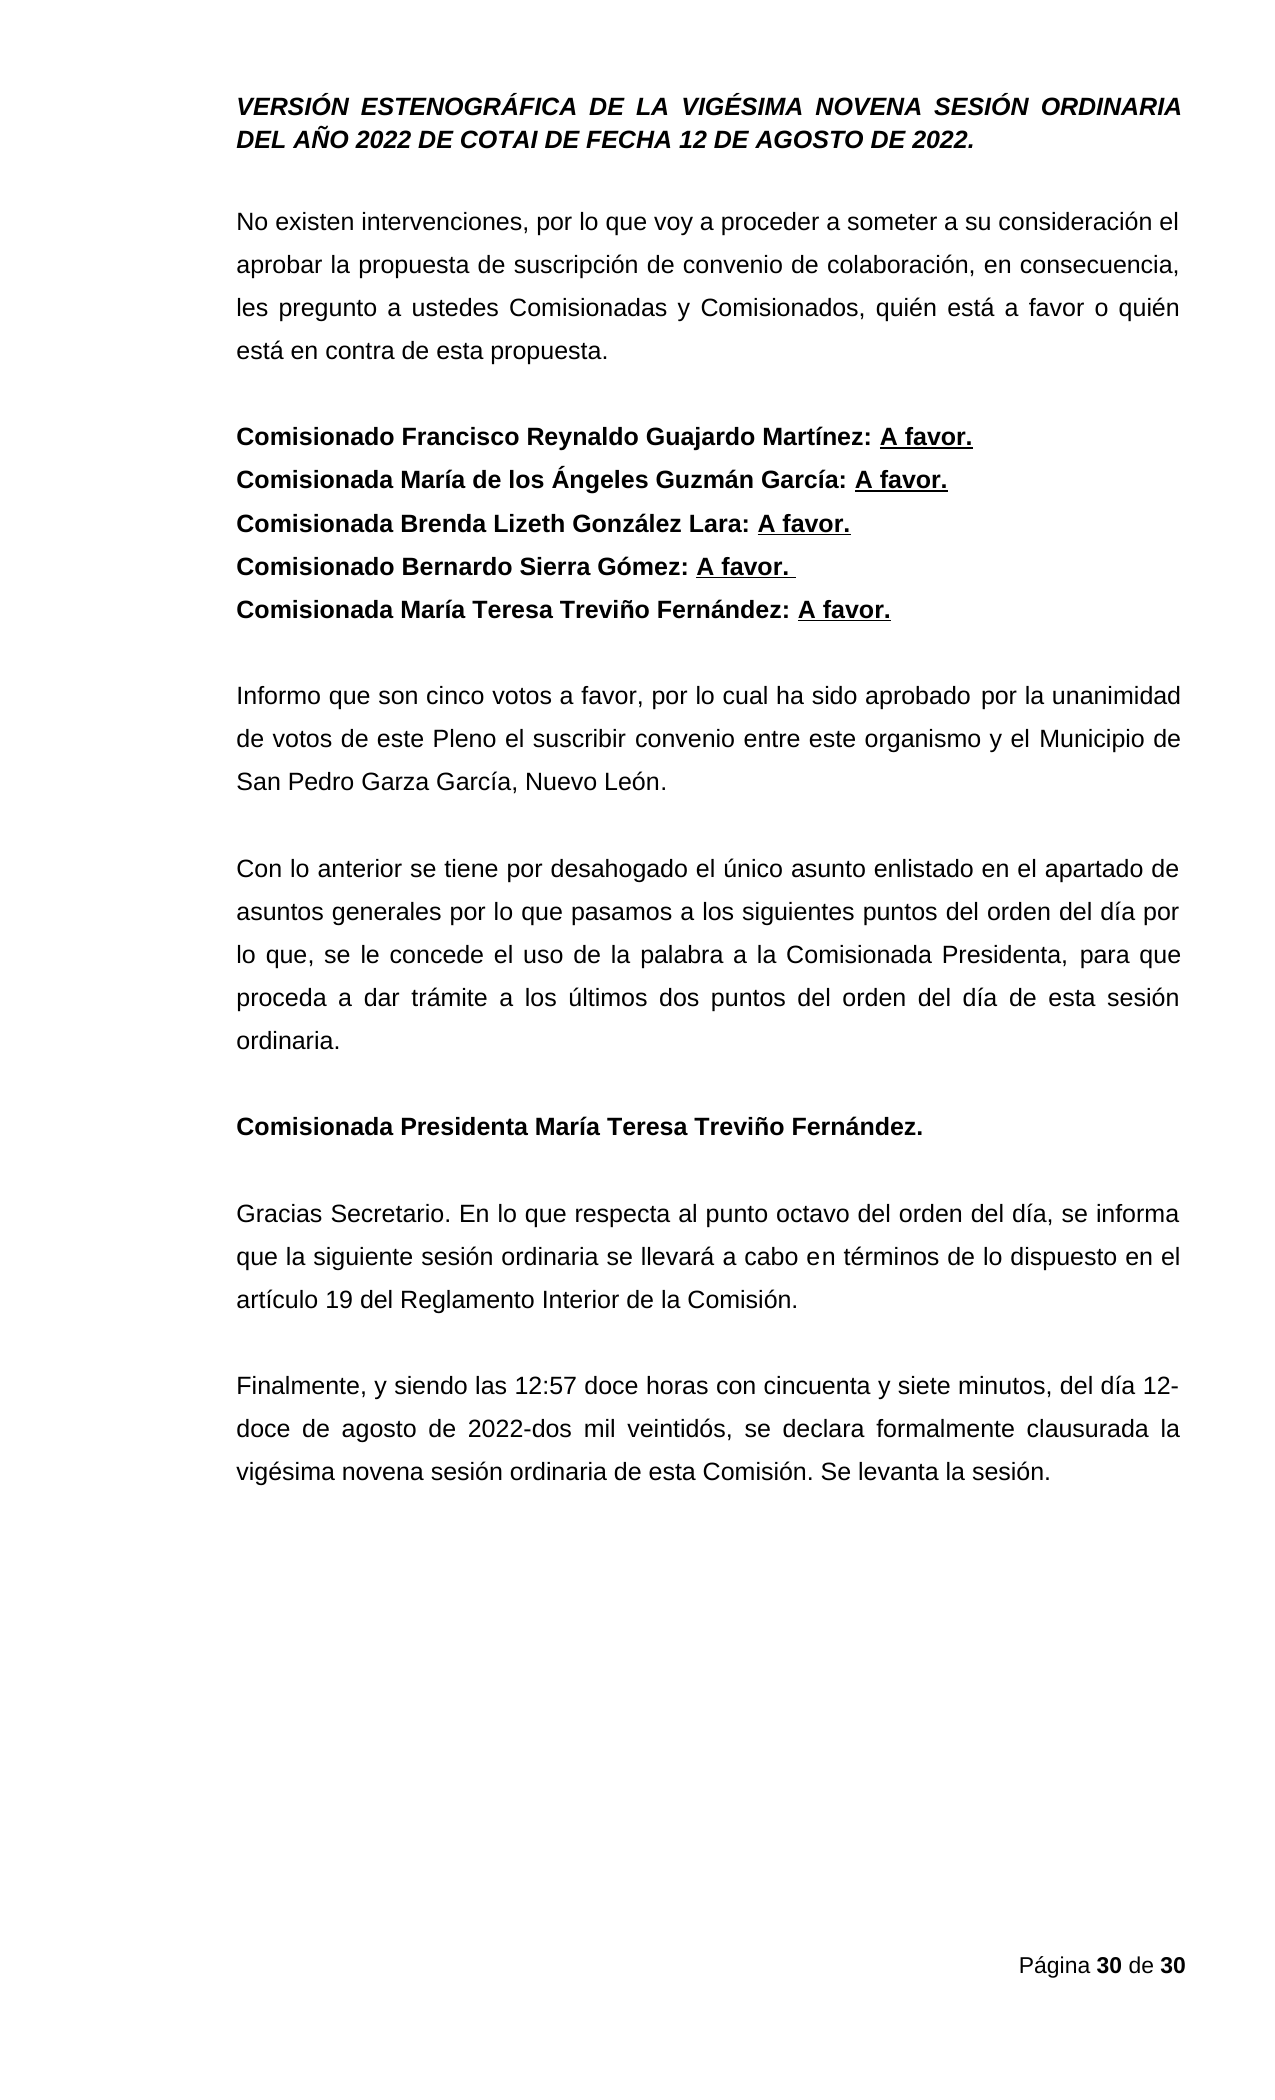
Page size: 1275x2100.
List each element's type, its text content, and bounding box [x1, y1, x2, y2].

text Finalmente, y siendo las 12:57 doce horas con cincuenta y siete minutos, del día 12-doce de agosto de 2022-dos mil veintidós, se declara formalmente clausurada la vigésima novena sesión ordinaria de esta Comisión. Se levanta la sesión. [236, 1371, 1181, 1486]
text No existen intervenciones, por lo que voy a proceder a someter a su consideración el aprobar la propuesta de suscripción de convenio de colaboración, en consecuencia, les pregunto a ustedes Comisionadas y Comisionados, quién está a favor o quién está en contra de esta propuesta. [236, 207, 1181, 365]
text Comisionada María de los Ángeles Guzmán García: A favor. [236, 466, 1181, 494]
text Comisionado Bernardo Sierra Gómez: A favor. [236, 552, 1181, 581]
text Informo que son cinco votos a favor, por lo cual ha sido aprobado por la unanimidad de votos de este Pleno el suscribir convenio entre este organismo y el Municipio de San Pedro Garza García, Nuevo León. [236, 681, 1181, 796]
text Gracias Secretario. En lo que respecta al punto octavo del orden del día, se informa que la siguiente sesión ordinaria se llevará a cabo en términos de lo dispuesto en el artículo 19 del Reglamento Interior de la Comisión. [236, 1199, 1181, 1314]
text Comisionada María Teresa Treviño Fernández: A favor. [236, 595, 1181, 624]
text Comisionado Francisco Reynaldo Guajardo Martínez: A favor. [236, 422, 1181, 451]
text Comisionada Presidenta María Teresa Treviño Fernández. [236, 1112, 1181, 1141]
text Comisionada Brenda Lizeth González Lara: A favor. [236, 509, 1181, 537]
text Con lo anterior se tiene por desahogado el único asunto enlistado en el apartado de asuntos generales por lo que pasamos a los siguientes puntos del orden del día por lo que, se le concede el uso de la palabra a la Comisionada Presidenta, para que proceda a dar trámite a los últimos dos puntos del orden del día de esta sesión ordinaria. [236, 854, 1181, 1055]
